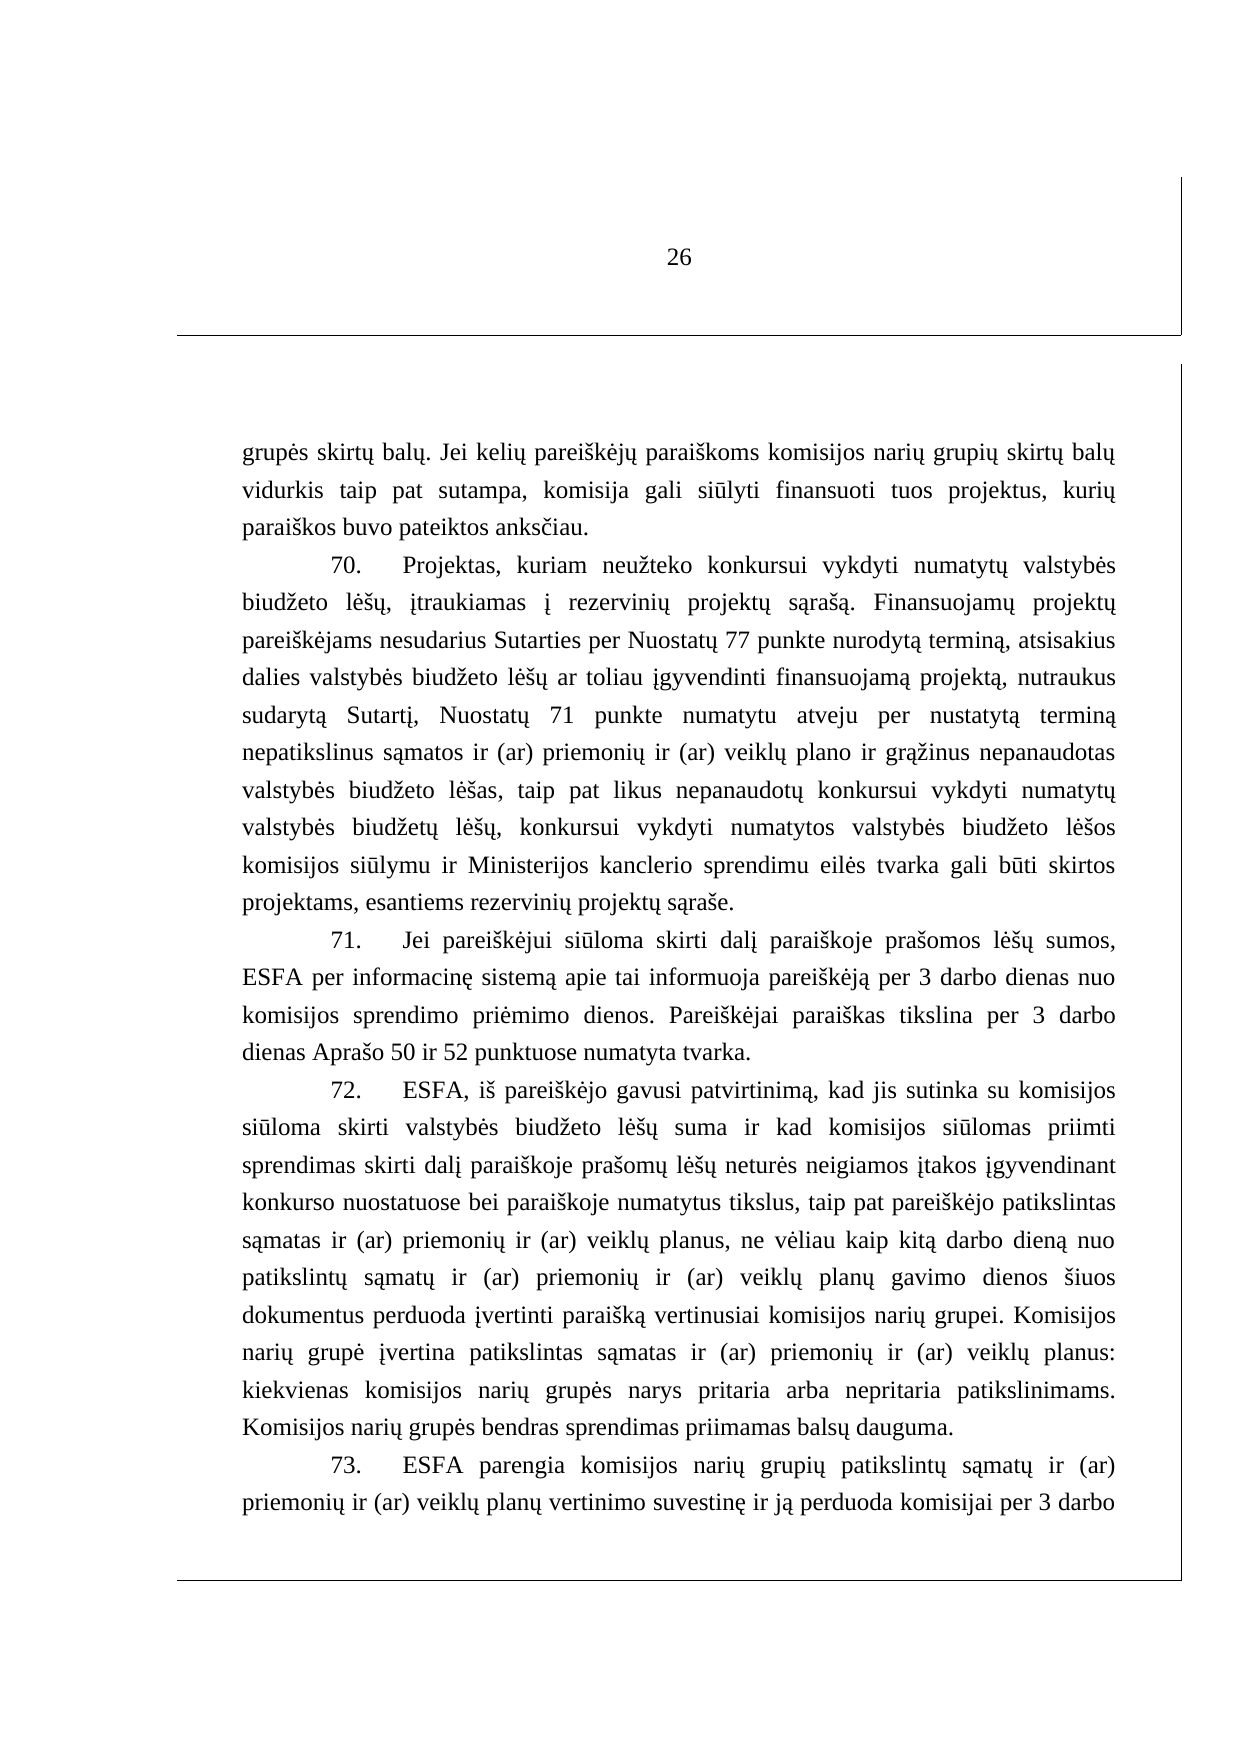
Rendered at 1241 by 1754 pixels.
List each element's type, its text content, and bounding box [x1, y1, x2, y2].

text 70. Projektas, kuriam neužteko konkursui vykdyti numatytų valstybės biudžeto lėšų, įtraukiamas į rezervinių projektų sąrašą. Finansuojamų projektų pareiškėjams nesudarius Sutarties per Nuostatų 77 punkte nurodytą terminą, atsisakius dalies valstybės biudžeto lėšų ar toliau įgyvendinti finansuojamą projektą, nutraukus sudarytą Sutartį, Nuostatų 71 punkte numatytu atveju per nustatytą terminą nepatikslinus sąmatos ir (ar) priemonių ir (ar) veiklų plano ir grąžinus nepanaudotas valstybės biudžeto lėšas, taip pat likus nepanaudotų konkursui vykdyti numatytų valstybės biudžetų lėšų, konkursui vykdyti numatytos valstybės biudžeto lėšos komisijos siūlymu ir Ministerijos kanclerio sprendimu eilės tvarka gali būti skirtos projektams, esantiems rezervinių projektų sąraše. [177, 541, 1181, 916]
text 73. ESFA parengia komisijos narių grupių patikslintų sąmatų ir (ar) priemonių ir (ar) veiklų planų vertinimo suvestinę ir ją perduoda komisijai per 3 darbo [177, 1441, 1181, 1580]
text 72. ESFA, iš pareiškėjo gavusi patvirtinimą, kad jis sutinka su komisijos siūloma skirti valstybės biudžeto lėšų suma ir kad komisijos siūlomas priimti sprendimas skirti dalį paraiškoje prašomų lėšų neturės neigiamos įtakos įgyvendinant konkurso nuostatuose bei paraiškoje numatytus tikslus, taip pat pareiškėjo patikslintas sąmatas ir (ar) priemonių ir (ar) veiklų planus, ne vėliau kaip kitą darbo dieną nuo patikslintų sąmatų ir (ar) priemonių ir (ar) veiklų planų gavimo dienos šiuos dokumentus perduoda įvertinti paraišką vertinusiai komisijos narių grupei. Komisijos narių grupė įvertina patikslintas sąmatas ir (ar) priemonių ir (ar) veiklų planus: kiekvienas komisijos narių grupės narys pritaria arba nepritaria patikslinimams. Komisijos narių grupės bendras sprendimas priimamas balsų dauguma. [177, 1066, 1181, 1441]
text 71. Jei pareiškėjui siūloma skirti dalį paraiškoje prašomos lėšų sumos, ESFA per informacinę sistemą apie tai informuoja pareiškėją per 3 darbo dienas nuo komisijos sprendimo priėmimo dienos. Pareiškėjai paraiškas tikslina per 3 darbo dienas Aprašo 50 ir 52 punktuose numatyta tvarka. [177, 916, 1181, 1066]
text grupės skirtų balų. Jei kelių pareiškėjų paraiškoms komisijos narių grupių skirtų balų vidurkis taip pat sutampa, komisija gali siūlyti finansuoti tuos projektus, kurių paraiškos buvo pateiktos anksčiau. [177, 364, 1181, 541]
